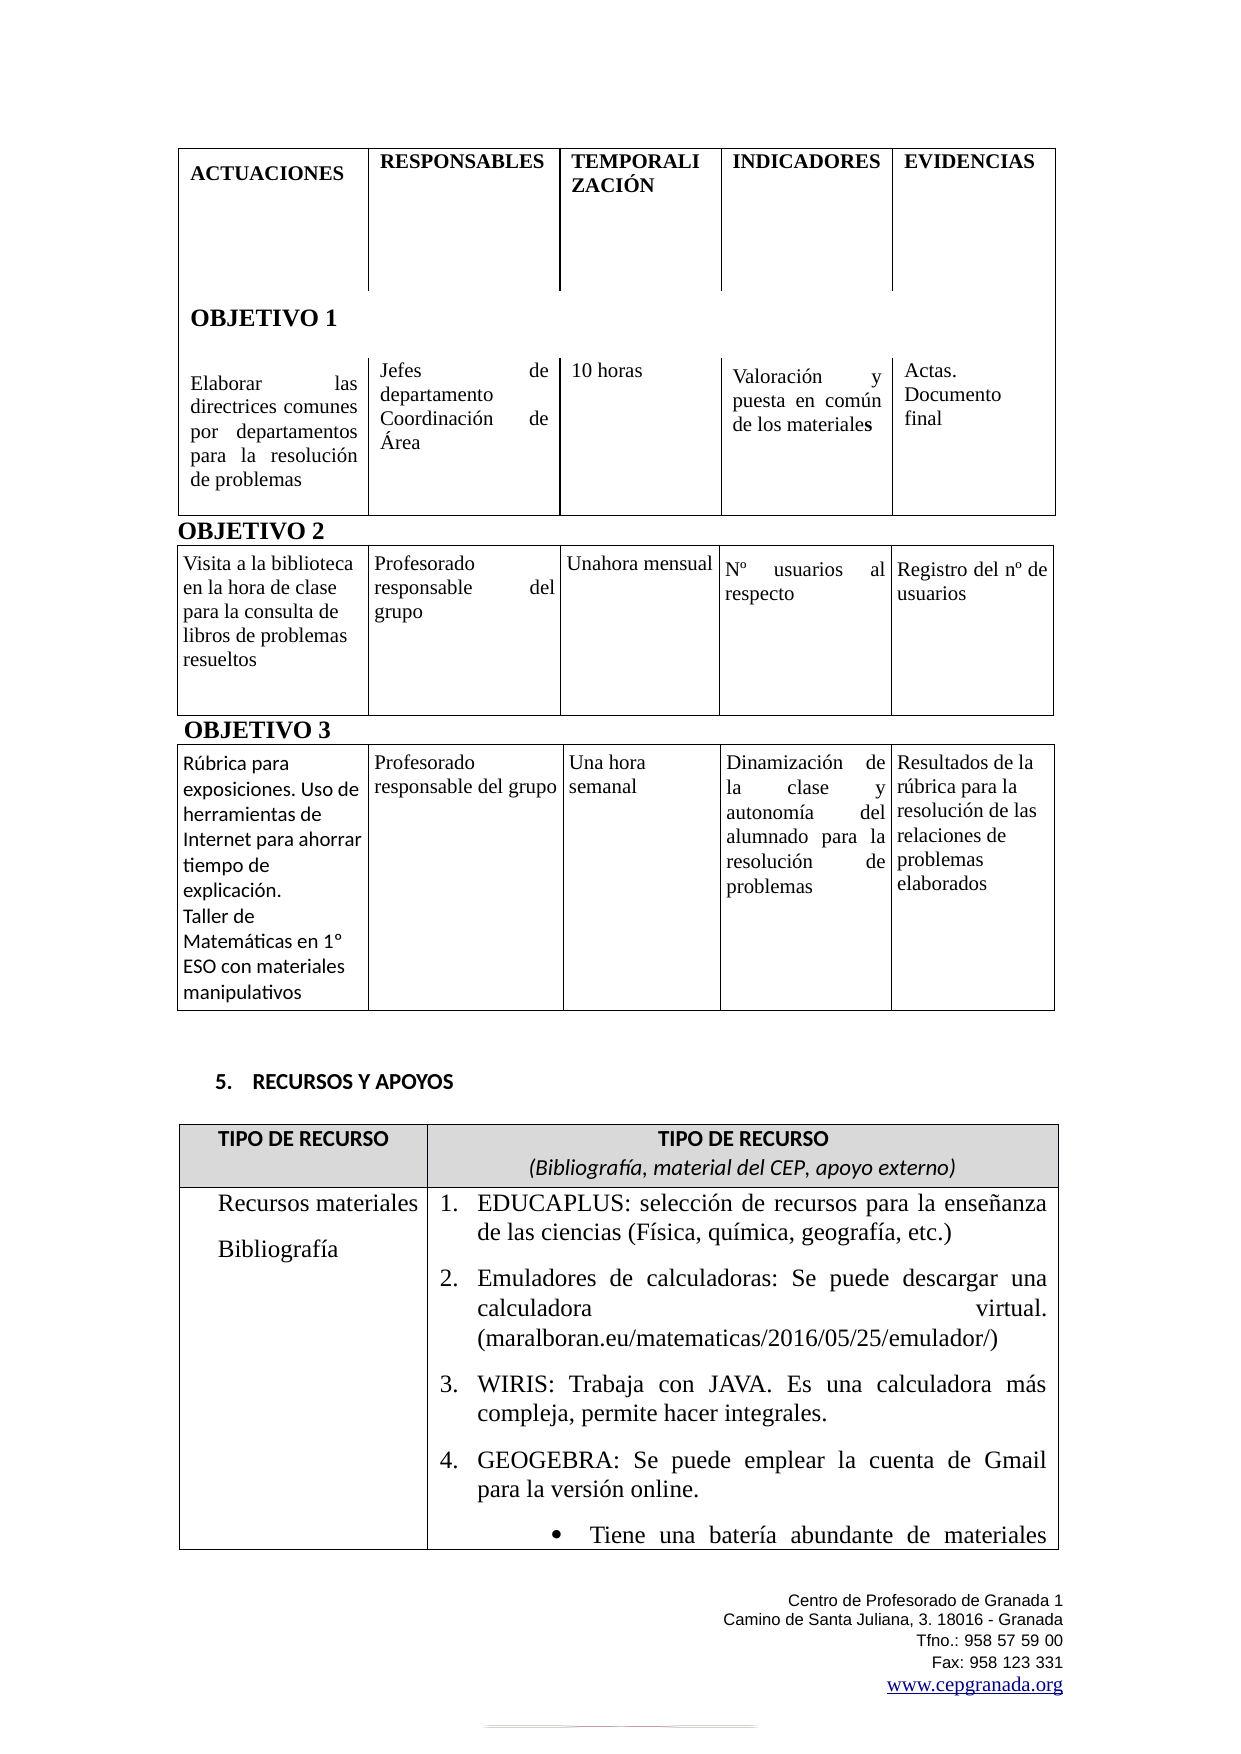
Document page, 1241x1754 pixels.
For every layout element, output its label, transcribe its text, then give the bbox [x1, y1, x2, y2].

table_header TIPO DE RECURSO [180, 1125, 427, 1187]
table_header EVIDENCIAS [893, 149, 1055, 291]
table_header Resultados de la rúbrica para la resolución de las relaciones de problemas elaborados [892, 745, 1054, 1010]
table_header Profesorado responsable del grupo [369, 546, 560, 715]
table_header ACTUACIONES [179, 149, 368, 291]
table_cell Recursos materiales Bibliografía [180, 1188, 427, 1549]
table_cell EDUCAPLUS: selección de recursos para la enseñanza de las ciencias (Física, química, geografía, etc.) Emuladores de calculadoras: Se puede descargar una calculadora virtual. (maralboran.eu/matematicas/2016/05/25/emulador/) WIRIS: Trabaja con JAVA. Es una calculadora más compleja, permite hacer integrales. GEOGEBRA: Se puede emplear la cuenta de Gmail para la versión online. Tiene una batería abundante de materiales [428, 1188, 1058, 1549]
table_cell Jefes de departamento Coordinación de Área [369, 358, 559, 515]
table_header Dinamización de la clase y autonomía del alumnado para la resolución de problemas [721, 745, 891, 1010]
table_header Nº usuarios al respecto [720, 546, 891, 715]
table_header Profesorado responsable del grupo [369, 745, 563, 1010]
table_cell Actas. Documento final [893, 358, 1055, 515]
text OBJETIVO 3 [177, 715, 1063, 744]
table_cell Elaborar las directrices comunes por departamentos para la resolución de problemas [179, 358, 368, 515]
table_header Unahora mensual [561, 546, 719, 715]
table_header Registro del nº de usuarios [892, 546, 1053, 715]
table_cell 10 horas [561, 358, 721, 515]
table_header TEMPORALIZACIÓN [561, 149, 721, 291]
table_cell OBJETIVO 1 [179, 291, 1055, 358]
table_header Visita a la biblioteca en la hora de clase para la consulta de libros de problemas resueltos [178, 546, 368, 715]
list RECURSOS Y APOYOS [215, 1067, 1063, 1096]
table_header Una hora semanal [564, 745, 720, 1010]
table_header INDICADORES [722, 149, 892, 291]
table_header TIPO DE RECURSO (Bibliografía, material del CEP, apoyo externo) [428, 1125, 1058, 1187]
table_header Rúbrica para exposiciones. Uso de herramientas de Internet para ahorrar tiempo de explicación. Taller de Matemáticas en 1º ESO con materiales manipulativos [178, 745, 368, 1010]
table_cell Valoración y puesta en común de los materiales [722, 358, 892, 515]
table_header RESPONSABLES [369, 149, 559, 291]
text OBJETIVO 2 [177, 516, 1063, 544]
